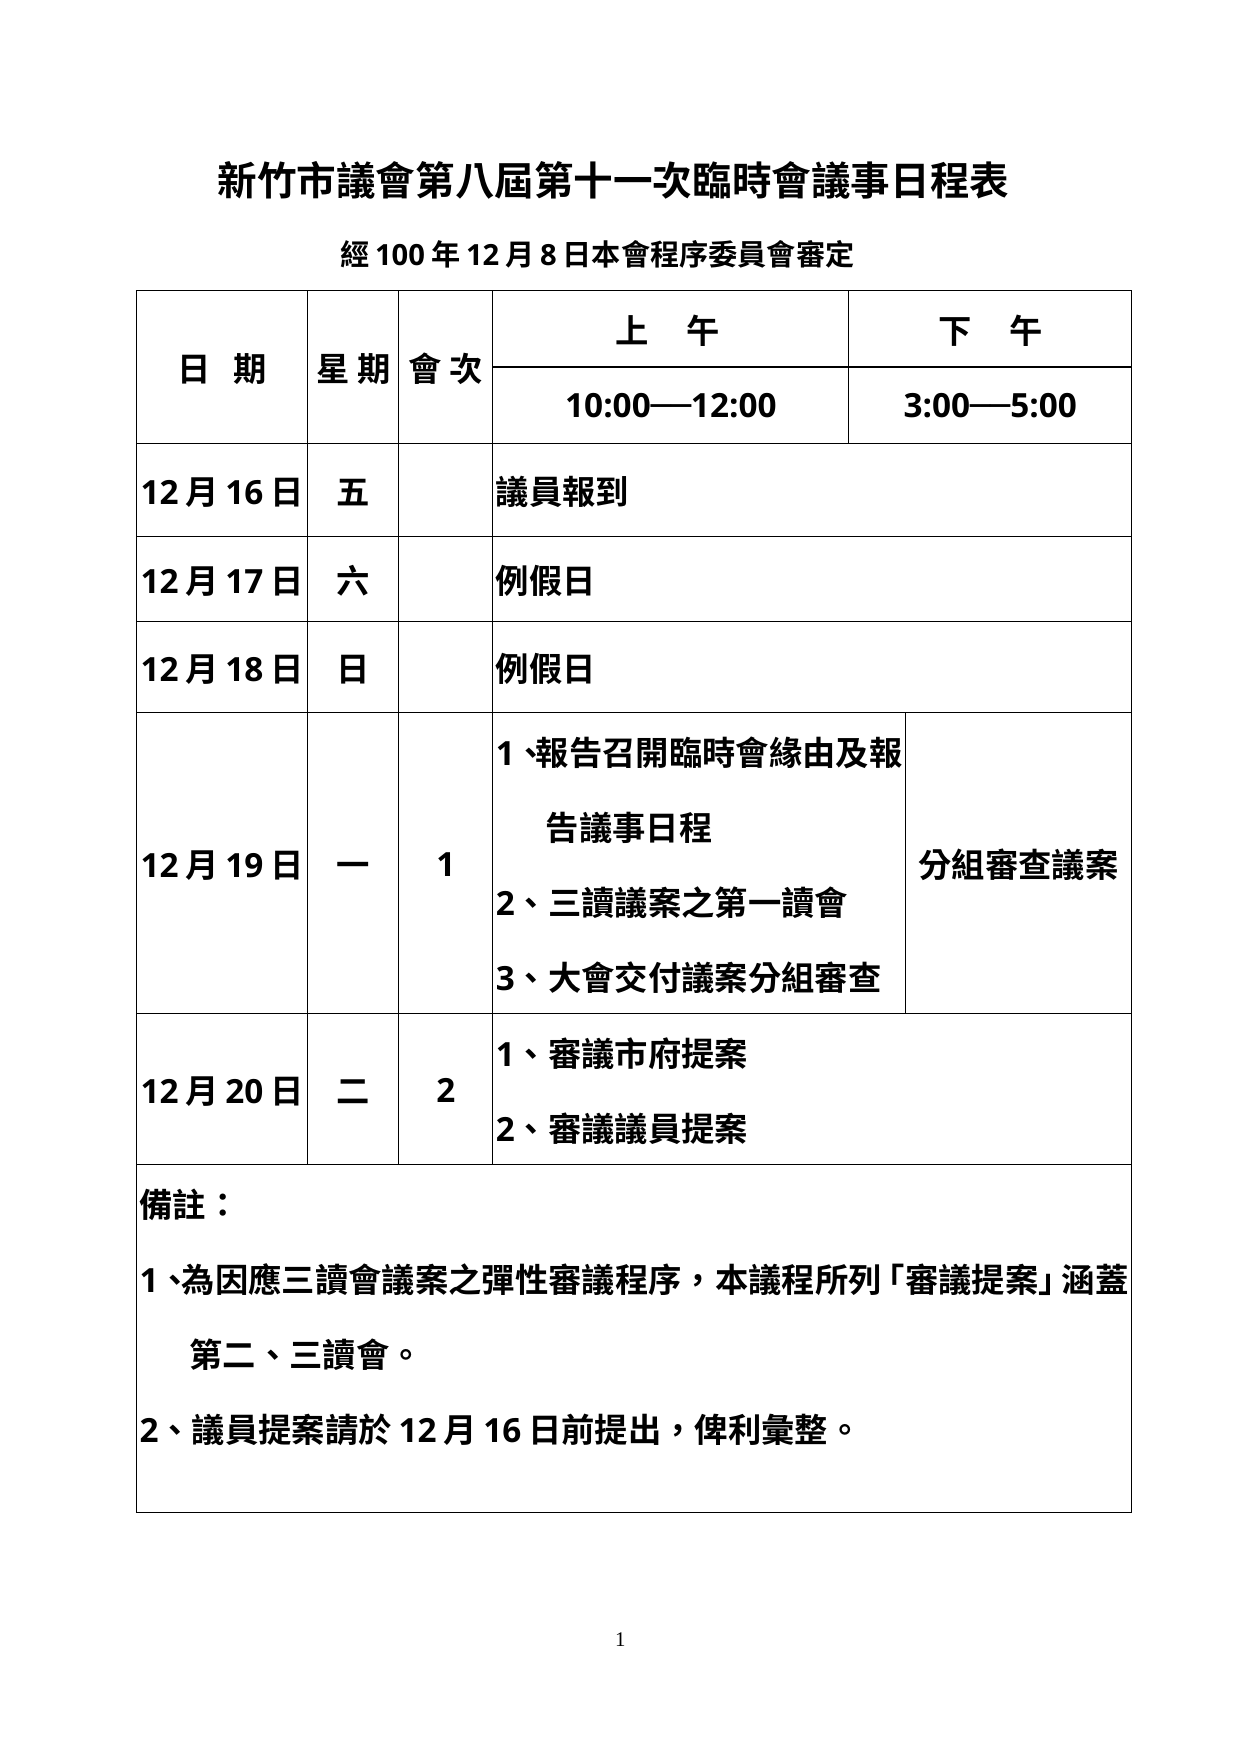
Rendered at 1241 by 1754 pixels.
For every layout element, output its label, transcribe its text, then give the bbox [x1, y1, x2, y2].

table_cell 3:00──5:00 [849, 368, 1131, 442]
table_cell [399, 622, 492, 712]
table_cell 備註： 1、為因應三讀會議案之彈性審議程序，本議程所列「審議提案」涵蓋第二、三讀會。 2、議員提案請於12月16日前提出，俾利彙整。 [137, 1165, 1131, 1512]
table_cell [399, 537, 492, 621]
table_cell 議員報到 [493, 444, 1131, 536]
table_header 日 期 [137, 291, 307, 442]
table_cell 日 [308, 622, 398, 712]
table_cell 例假日 [493, 537, 1131, 621]
table_cell 二 [308, 1014, 398, 1164]
table_cell 12月16日 [137, 444, 307, 536]
text 經100年12月8日本會程序委員會審定 [118, 215, 1122, 290]
text 新竹市議會第八屆第十一次臨時會議事日程表 [118, 140, 1122, 215]
table_cell 2 [399, 1014, 492, 1164]
table_cell 一 [308, 713, 398, 1013]
table_header 星 期 [308, 291, 398, 442]
table_cell 1、審議市府提案 2、審議議員提案 [493, 1014, 1131, 1164]
table_cell 例假日 [493, 622, 1131, 712]
table_cell 分組審查議案 [906, 713, 1131, 1013]
table_header 會 次 [399, 291, 492, 442]
table_cell 12月17日 [137, 537, 307, 621]
table_cell 12月20日 [137, 1014, 307, 1164]
table_cell 1、報告召開臨時會緣由及報告議事日程 2、三讀議案之第一讀會 3、大會交付議案分組審查 [493, 713, 905, 1013]
table_cell 12月18日 [137, 622, 307, 712]
table_header 上 午 [493, 291, 848, 366]
table_cell 六 [308, 537, 398, 621]
table_header 下 午 [849, 291, 1131, 366]
table_cell 12月19日 [137, 713, 307, 1013]
table_cell 1 [399, 713, 492, 1013]
table_cell [399, 444, 492, 536]
table_cell 五 [308, 444, 398, 536]
table_cell 10:00──12:00 [493, 368, 848, 442]
